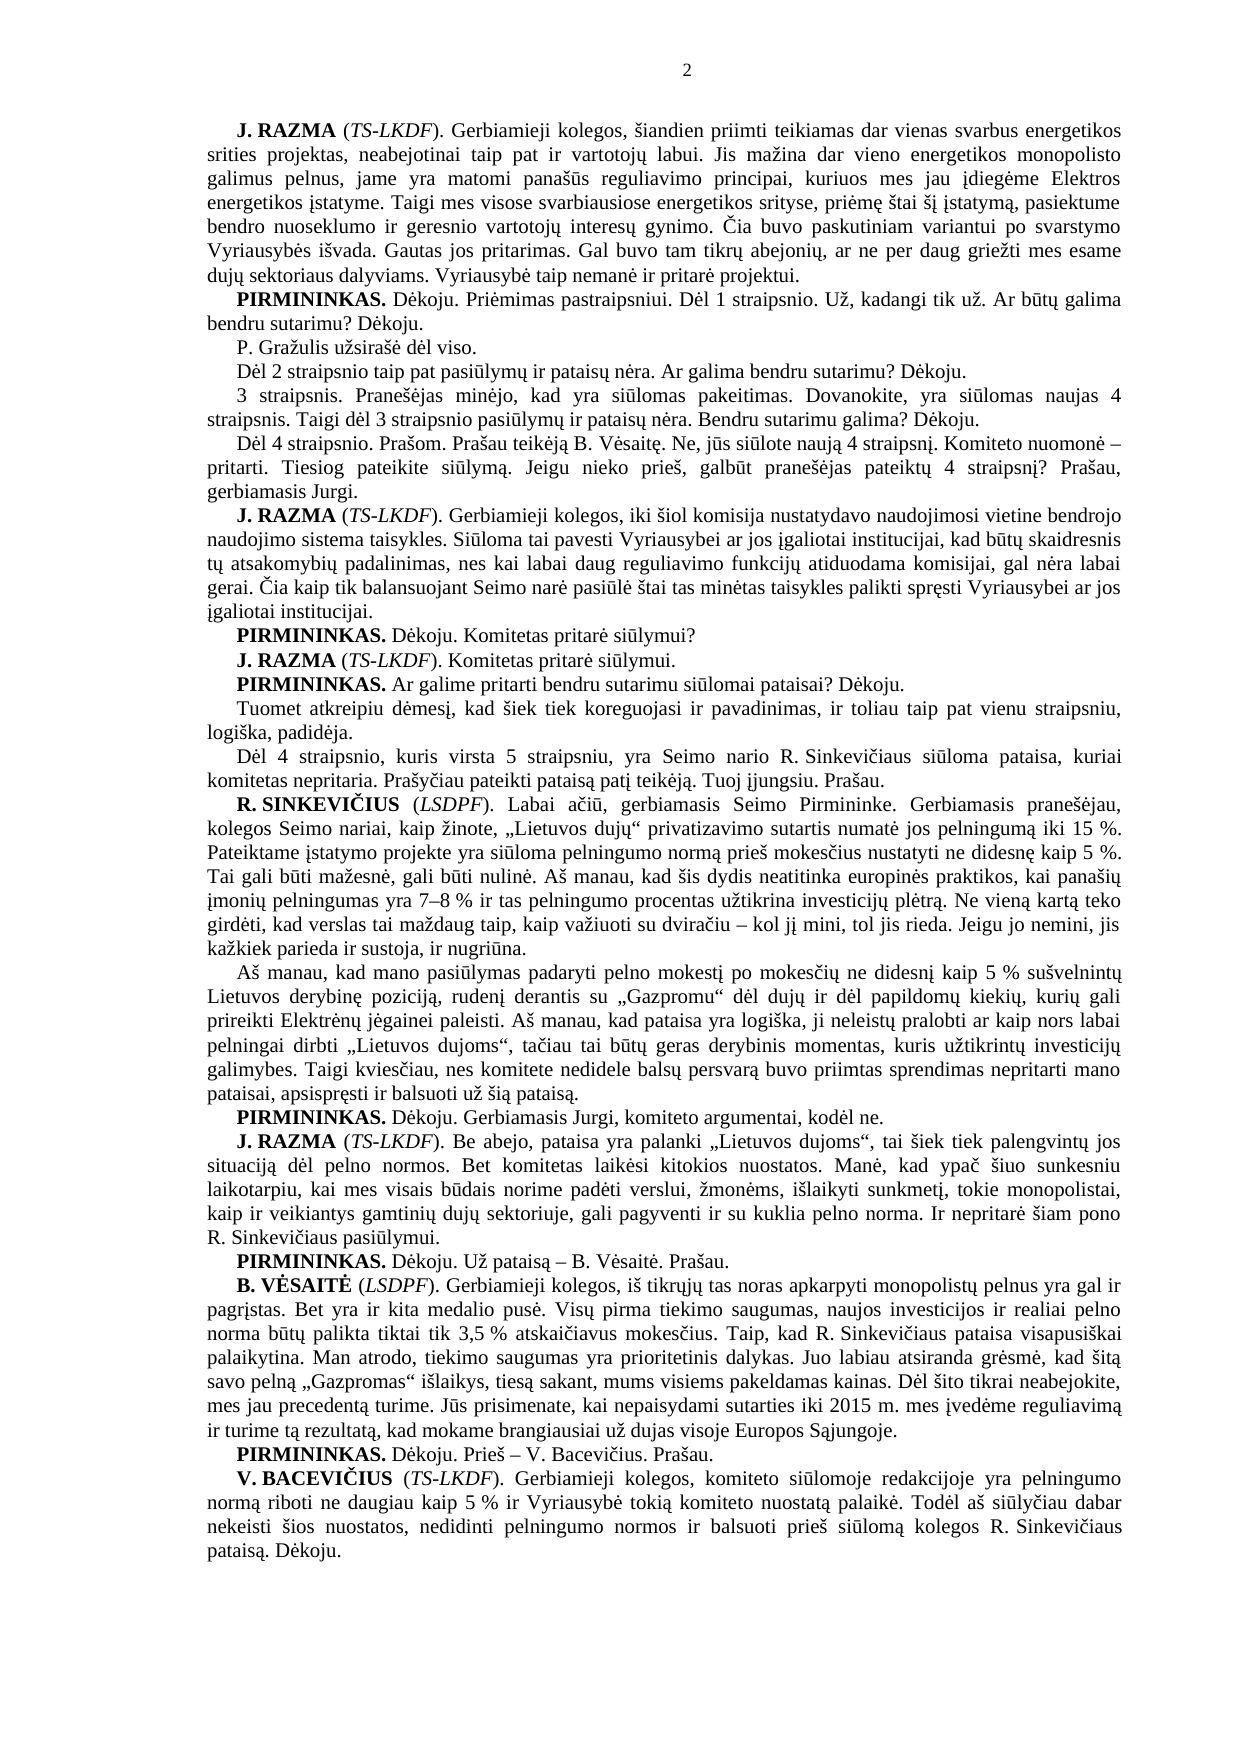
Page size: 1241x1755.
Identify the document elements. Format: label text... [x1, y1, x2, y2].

text J. RAZMA (TS-LKDF). Komitetas pritarė siūlymui. [207, 647, 1122, 672]
text V. BACEVIČIUS (TS-LKDF). Gerbiamieji kolegos, komiteto siūlomoje redakcijoje yra pelningumo normą riboti ne daugiau kaip 5 % ir Vyriausybė tokią komiteto nuostatą palaikė. Todėl aš siūlyčiau dabar nekeisti šios nuostatos, nedidinti pelningumo normos ir balsuoti prieš siūlomą kolegos R. Sinkevičiaus pataisą. Dėkoju. [207, 1466, 1122, 1562]
text J. RAZMA (TS-LKDF). Be abejo, pataisa yra palanki „Lietuvos dujoms“, tai šiek tiek palengvintų jos situaciją dėl pelno normos. Bet komitetas laikėsi kitokios nuostatos. Manė, kad ypač šiuo sunkesniu laikotarpiu, kai mes visais būdais norime padėti verslui, žmonėms, išlaikyti sunkmetį, tokie monopolistai, kaip ir veikiantys gamtinių dujų sektoriuje, gali pagyventi ir su kuklia pelno norma. Ir nepritarė šiam pono R. Sinkevičiaus pasiūlymui. [207, 1129, 1122, 1249]
text PIRMININKAS. Dėkoju. Priėmimas pastraipsniui. Dėl 1 straipsnio. Už, kadangi tik už. Ar būtų galima bendru sutarimu? Dėkoju. [207, 287, 1122, 335]
text J. RAZMA (TS-LKDF). Gerbiamieji kolegos, šiandien priimti teikiamas dar vienas svarbus energetikos srities projektas, neabejotinai taip pat ir vartotojų labui. Jis mažina dar vieno energetikos monopolisto galimus pelnus, jame yra matomi panašūs reguliavimo principai, kuriuos mes jau įdiegėme Elektros energetikos įstatyme. Taigi mes visose svarbiausiose energetikos srityse, priėmę štai šį įstatymą, pasiektume bendro nuoseklumo ir geresnio vartotojų interesų gynimo. Čia buvo paskutiniam variantui po svarstymo Vyriausybės išvada. Gautas jos pritarimas. Gal buvo tam tikrų abejonių, ar ne per daug griežti mes esame dujų sektoriaus dalyviams. Vyriausybė taip nemanė ir pritarė projektui. [207, 118, 1122, 287]
text Dėl 4 straipsnio. Prašom. Prašau teikėją B. Vėsaitę. Ne, jūs siūlote naują 4 straipsnį. Komiteto nuomonė – pritarti. Tiesiog pateikite siūlymą. Jeigu nieko prieš, galbūt pranešėjas pateiktų 4 straipsnį? Prašau, gerbiamasis Jurgi. [207, 431, 1122, 503]
text PIRMININKAS. Dėkoju. Prieš – V. Bacevičius. Prašau. [207, 1442, 1122, 1466]
text Aš manau, kad mano pasiūlymas padaryti pelno mokestį po mokesčių ne didesnį kaip 5 % sušvelnintų Lietuvos derybinę poziciją, rudenį derantis su „Gazpromu“ dėl dujų ir dėl papildomų kiekių, kurių gali prireikti Elektrėnų jėgainei paleisti. Aš manau, kad pataisa yra logiška, ji neleistų pralobti ar kaip nors labai pelningai dirbti „Lietuvos dujoms“, tačiau tai būtų geras derybinis momentas, kuris užtikrintų investicijų galimybes. Taigi kviesčiau, nes komitete nedidele balsų persvarą buvo priimtas sprendimas nepritarti mano pataisai, apsispręsti ir balsuoti už šią pataisą. [207, 960, 1122, 1105]
text 3 straipsnis. Pranešėjas minėjo, kad yra siūlomas pakeitimas. Dovanokite, yra siūlomas naujas 4 straipsnis. Taigi dėl 3 straipsnio pasiūlymų ir pataisų nėra. Bendru sutarimu galima? Dėkoju. [207, 383, 1122, 431]
text PIRMININKAS. Ar galime pritarti bendru sutarimu siūlomai pataisai? Dėkoju. [207, 672, 1122, 696]
text Dėl 4 straipsnio, kuris virsta 5 straipsniu, yra Seimo nario R. Sinkevičiaus siūloma pataisa, kuriai komitetas nepritaria. Prašyčiau pateikti pataisą patį teikėją. Tuoj įjungsiu. Prašau. [207, 744, 1122, 792]
text PIRMININKAS. Dėkoju. Už pataisą – B. Vėsaitė. Prašau. [207, 1249, 1122, 1273]
text PIRMININKAS. Dėkoju. Komitetas pritarė siūlymui? [207, 623, 1122, 647]
text PIRMININKAS. Dėkoju. Gerbiamasis Jurgi, komiteto argumentai, kodėl ne. [207, 1105, 1122, 1129]
text P. Gražulis užsirašė dėl viso. [207, 335, 1122, 359]
text Tuomet atkreipiu dėmesį, kad šiek tiek koreguojasi ir pavadinimas, ir toliau taip pat vienu straipsniu, logiška, padidėja. [207, 696, 1122, 744]
text Dėl 2 straipsnio taip pat pasiūlymų ir pataisų nėra. Ar galima bendru sutarimu? Dėkoju. [207, 359, 1122, 383]
text J. RAZMA (TS-LKDF). Gerbiamieji kolegos, iki šiol komisija nustatydavo naudojimosi vietine bendrojo naudojimo sistema taisykles. Siūloma tai pavesti Vyriausybei ar jos įgaliotai institucijai, kad būtų skaidresnis tų atsakomybių padalinimas, nes kai labai daug reguliavimo funkcijų atiduodama komisijai, gal nėra labai gerai. Čia kaip tik balansuojant Seimo narė pasiūlė štai tas minėtas taisykles palikti spręsti Vyriausybei ar jos įgaliotai institucijai. [207, 503, 1122, 623]
text B. VĖSAITĖ (LSDPF). Gerbiamieji kolegos, iš tikrųjų tas noras apkarpyti monopolistų pelnus yra gal ir pagrįstas. Bet yra ir kita medalio pusė. Visų pirma tiekimo saugumas, naujos investicijos ir realiai pelno norma būtų palikta tiktai tik 3,5 % atskaičiavus mokesčius. Taip, kad R. Sinkevičiaus pataisa visapusiškai palaikytina. Man atrodo, tiekimo saugumas yra prioritetinis dalykas. Juo labiau atsiranda grėsmė, kad šitą savo pelną „Gazpromas“ išlaikys, tiesą sakant, mums visiems pakeldamas kainas. Dėl šito tikrai neabejokite, mes jau precedentą turime. Jūs prisimenate, kai nepaisydami sutarties iki 2015 m. mes įvedėme reguliavimą ir turime tą rezultatą, kad mokame brangiausiai už dujas visoje Europos Sąjungoje. [207, 1273, 1122, 1442]
text R. SINKEVIČIUS (LSDPF). Labai ačiū, gerbiamasis Seimo Pirmininke. Gerbiamasis pranešėjau, kolegos Seimo nariai, kaip žinote, „Lietuvos dujų“ privatizavimo sutartis numatė jos pelningumą iki 15 %. Pateiktame įstatymo projekte yra siūloma pelningumo normą prieš mokesčius nustatyti ne didesnę kaip 5 %. Tai gali būti mažesnė, gali būti nulinė. Aš manau, kad šis dydis neatitinka europinės praktikos, kai panašių įmonių pelningumas yra 7–8 % ir tas pelningumo procentas užtikrina investicijų plėtrą. Ne vieną kartą teko girdėti, kad verslas tai maždaug taip, kaip važiuoti su dviračiu – kol jį mini, tol jis rieda. Jeigu jo nemini, jis kažkiek parieda ir sustoja, ir nugriūna. [207, 792, 1122, 960]
